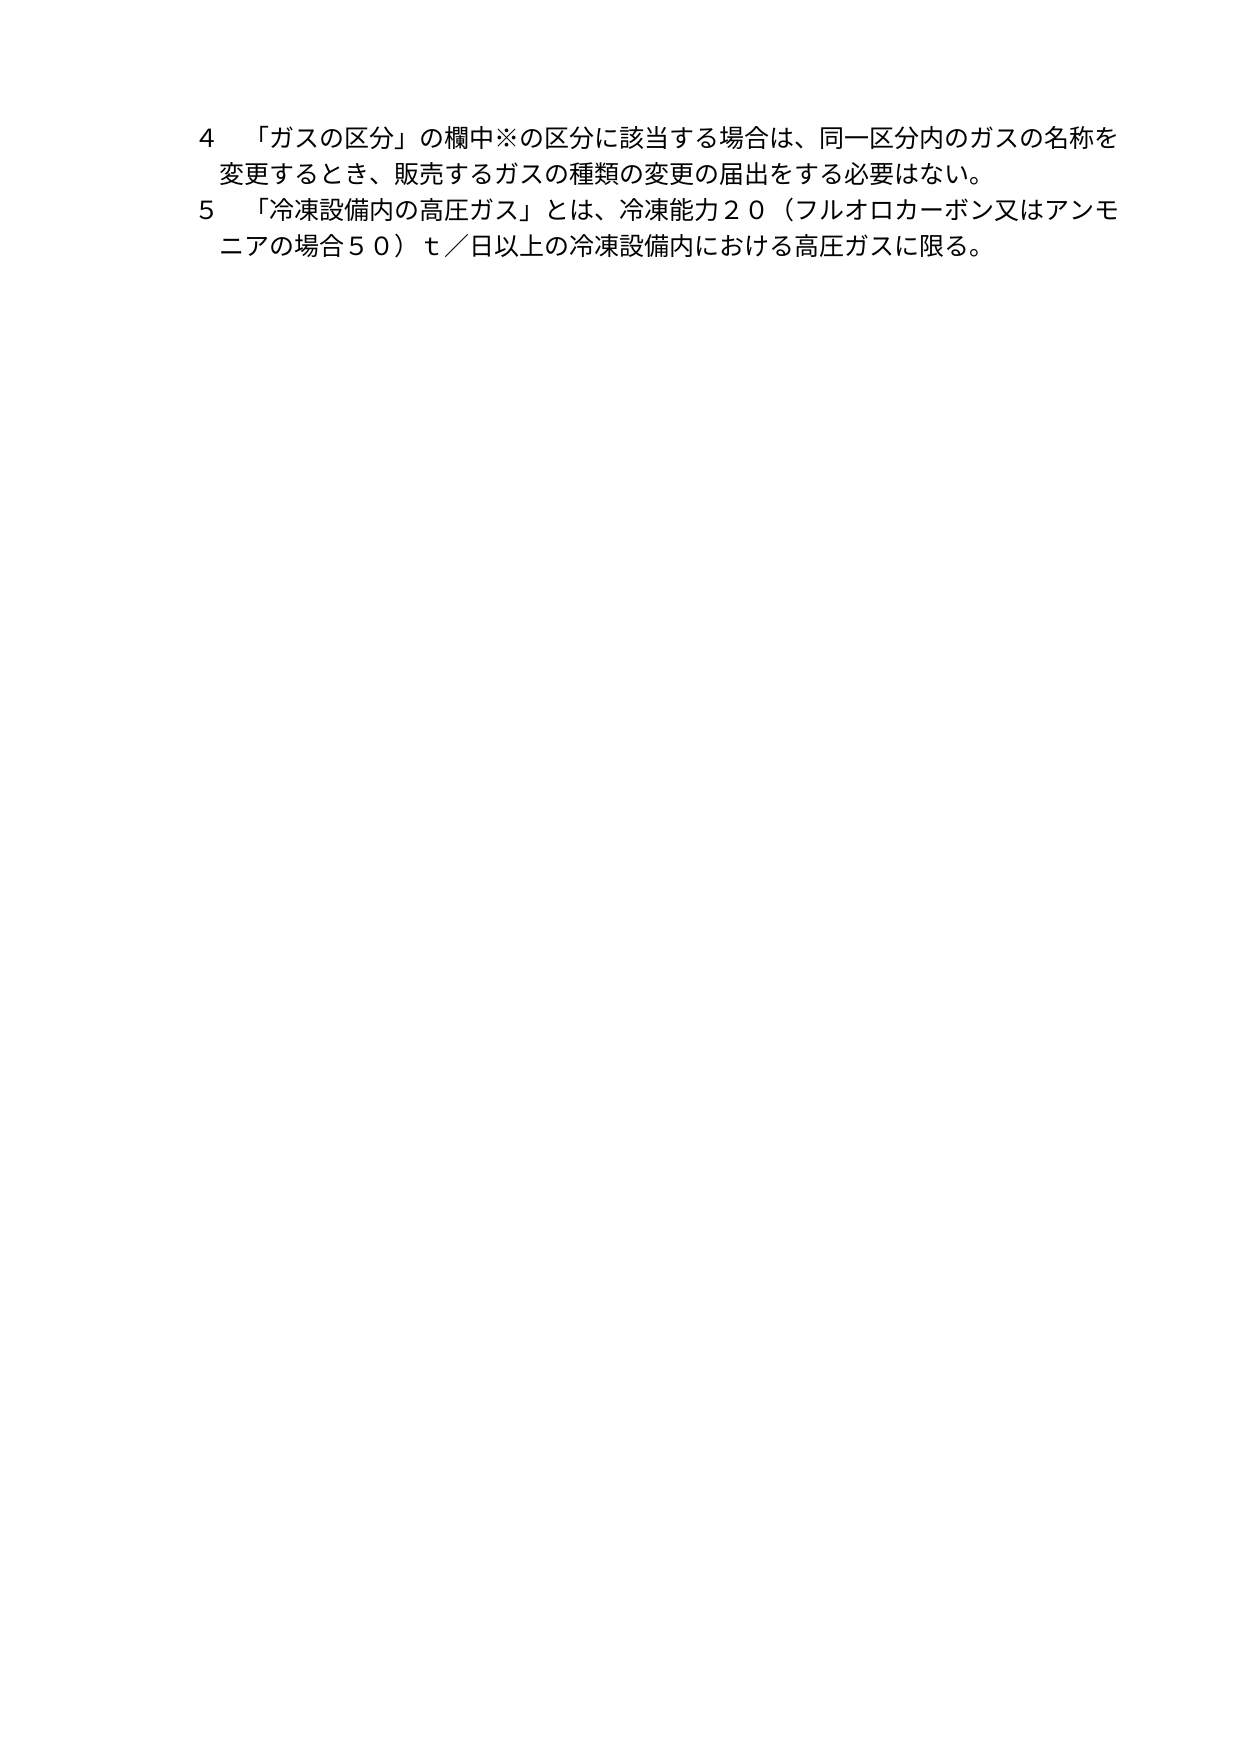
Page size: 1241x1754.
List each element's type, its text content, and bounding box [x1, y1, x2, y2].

text ４ 「ガスの区分」の欄中※の区分に該当する場合は、同一区分内のガスの名称を変更するとき、販売するガスの種類の変更の届出をする必要はない。 [194, 118, 1122, 191]
text ５ 「冷凍設備内の高圧ガス」とは、冷凍能力２０（フルオロカーボン又はアンモニアの場合５０）ｔ／日以上の冷凍設備内における高圧ガスに限る。 [194, 191, 1122, 263]
